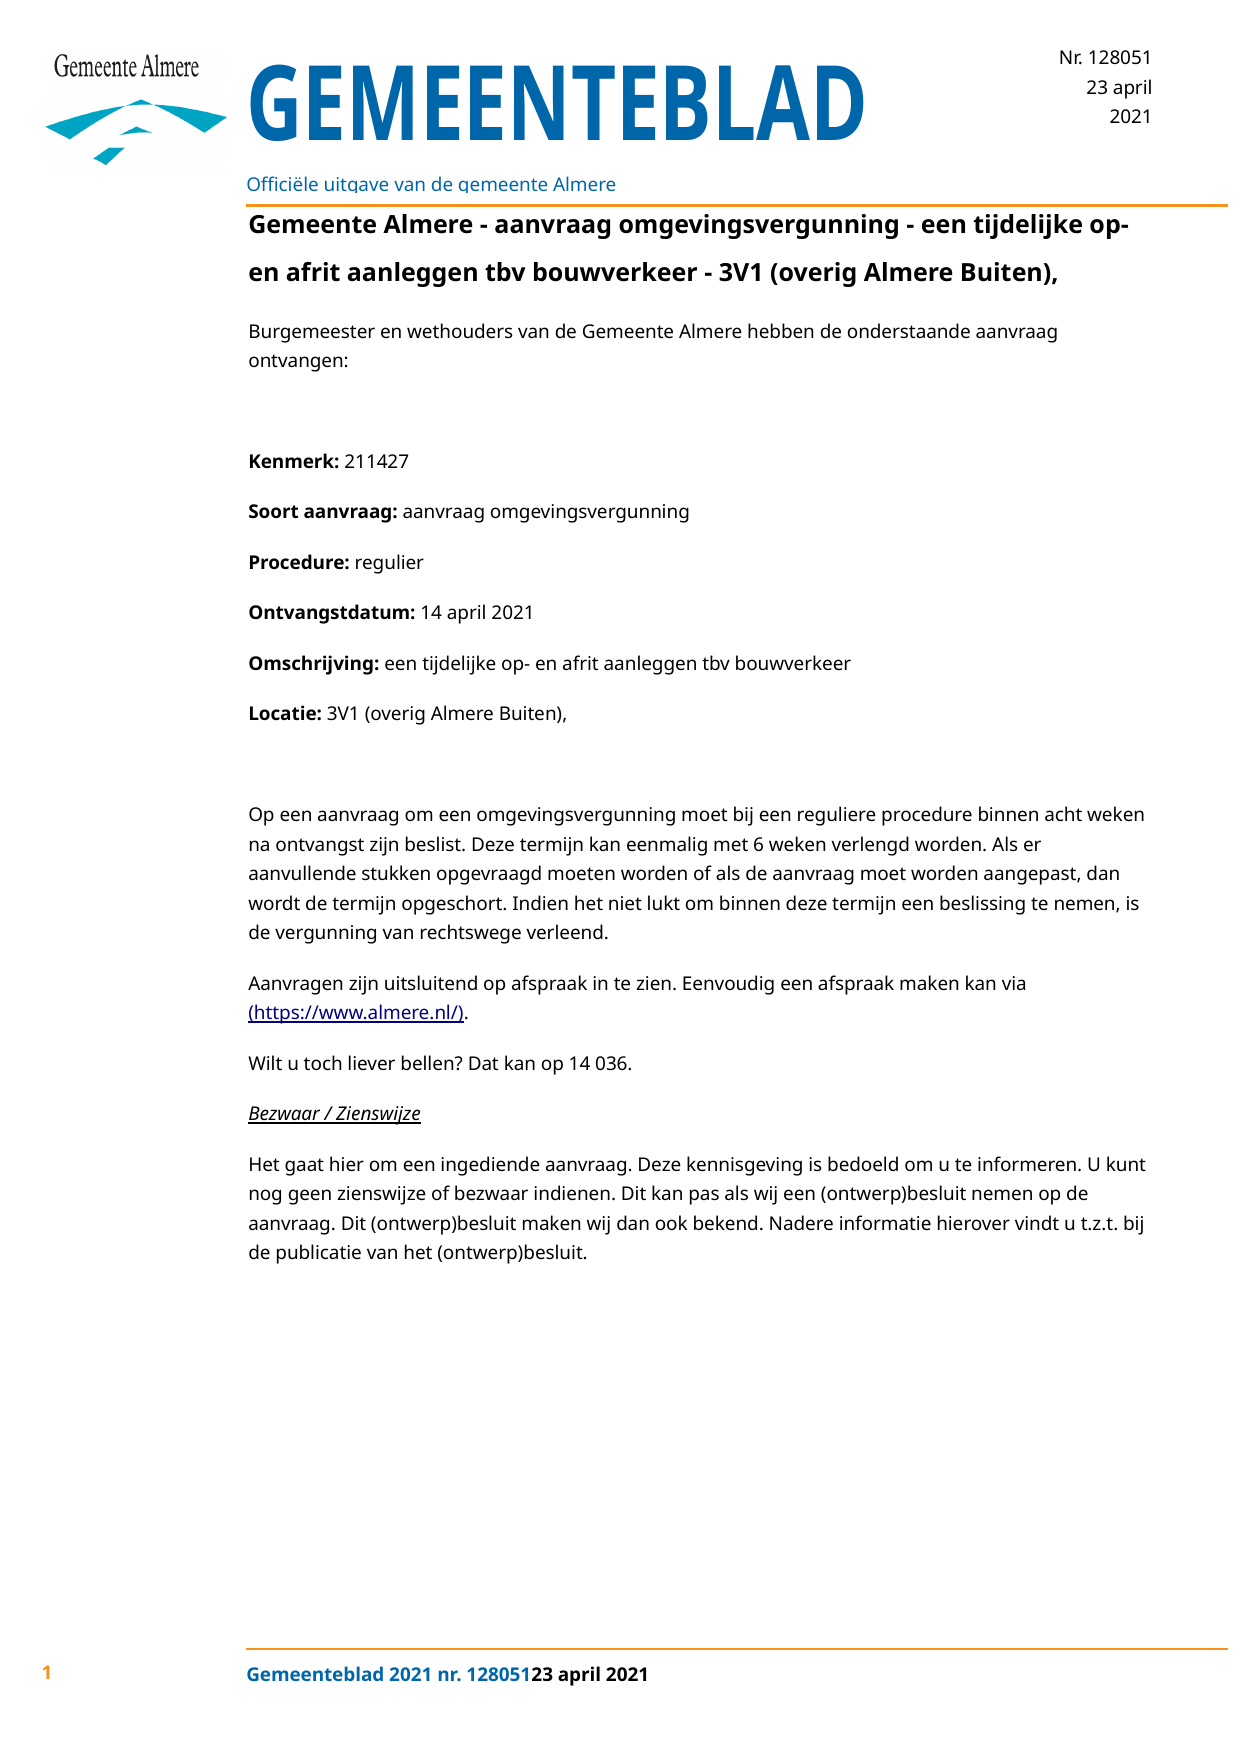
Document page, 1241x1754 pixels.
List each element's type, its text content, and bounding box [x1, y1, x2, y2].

text Soort aanvraag: aanvraag omgevingsvergunning [248, 499, 1152, 524]
text Kenmerk: 211427 [248, 448, 1152, 474]
text Wilt u toch liever bellen? Dat kan op 14 036. [248, 1050, 1152, 1076]
text Het gaat hier om een ingediende aanvraag. Deze kennisgeving is bedoeld om u te informeren. U kunt nog geen zienswijze of bezwaar indienen. Dit kan pas als wij een (ontwerp)besluit nemen op de aanvraag. Dit (ontwerp)besluit maken wij dan ook bekend. Nadere informatie hierover vindt u t.z.t. bij de publicatie van het (ontwerp)besluit. [248, 1151, 1152, 1265]
text Ontvangstdatum: 14 april 2021 [248, 599, 1152, 625]
text Op een aanvraag om een omgevingsvergunning moet bij een reguliere procedure binnen acht weken na ontvangst zijn beslist. Deze termijn kan eenmalig met 6 weken verlengd worden. Als er aanvullende stukken opgevraagd moeten worden of als de aanvraag moet worden aangepast, dan wordt de termijn opgeschort. Indien het niet lukt om binnen deze termijn een beslissing te nemen, is de vergunning van rechtswege verleend. [248, 801, 1152, 945]
text Burgemeester en wethouders van de Gemeente Almere hebben de onderstaande aanvraag ontvangen: [248, 318, 1152, 373]
text Procedure: regulier [248, 549, 1152, 575]
text Omschrijving: een tijdelijke op- en afrit aanleggen tbv bouwverkeer [248, 650, 1152, 676]
text Locatie: 3V1 (overig Almere Buiten), [248, 700, 1152, 726]
picture [41, 47, 231, 172]
text Aanvragen zijn uitsluitend op afspraak in te zien. Eenvoudig een afspraak maken kan via (https://www.almere.nl/). [248, 970, 1152, 1025]
text Gemeente Almere - aanvraag omgevingsvergunning - een tijdelijke op- en afrit aanleggen tbv bouwverkeer - 3V1 (overig Almere Buiten), [248, 207, 1152, 288]
text Bezwaar / Zienswijze [248, 1100, 1152, 1126]
